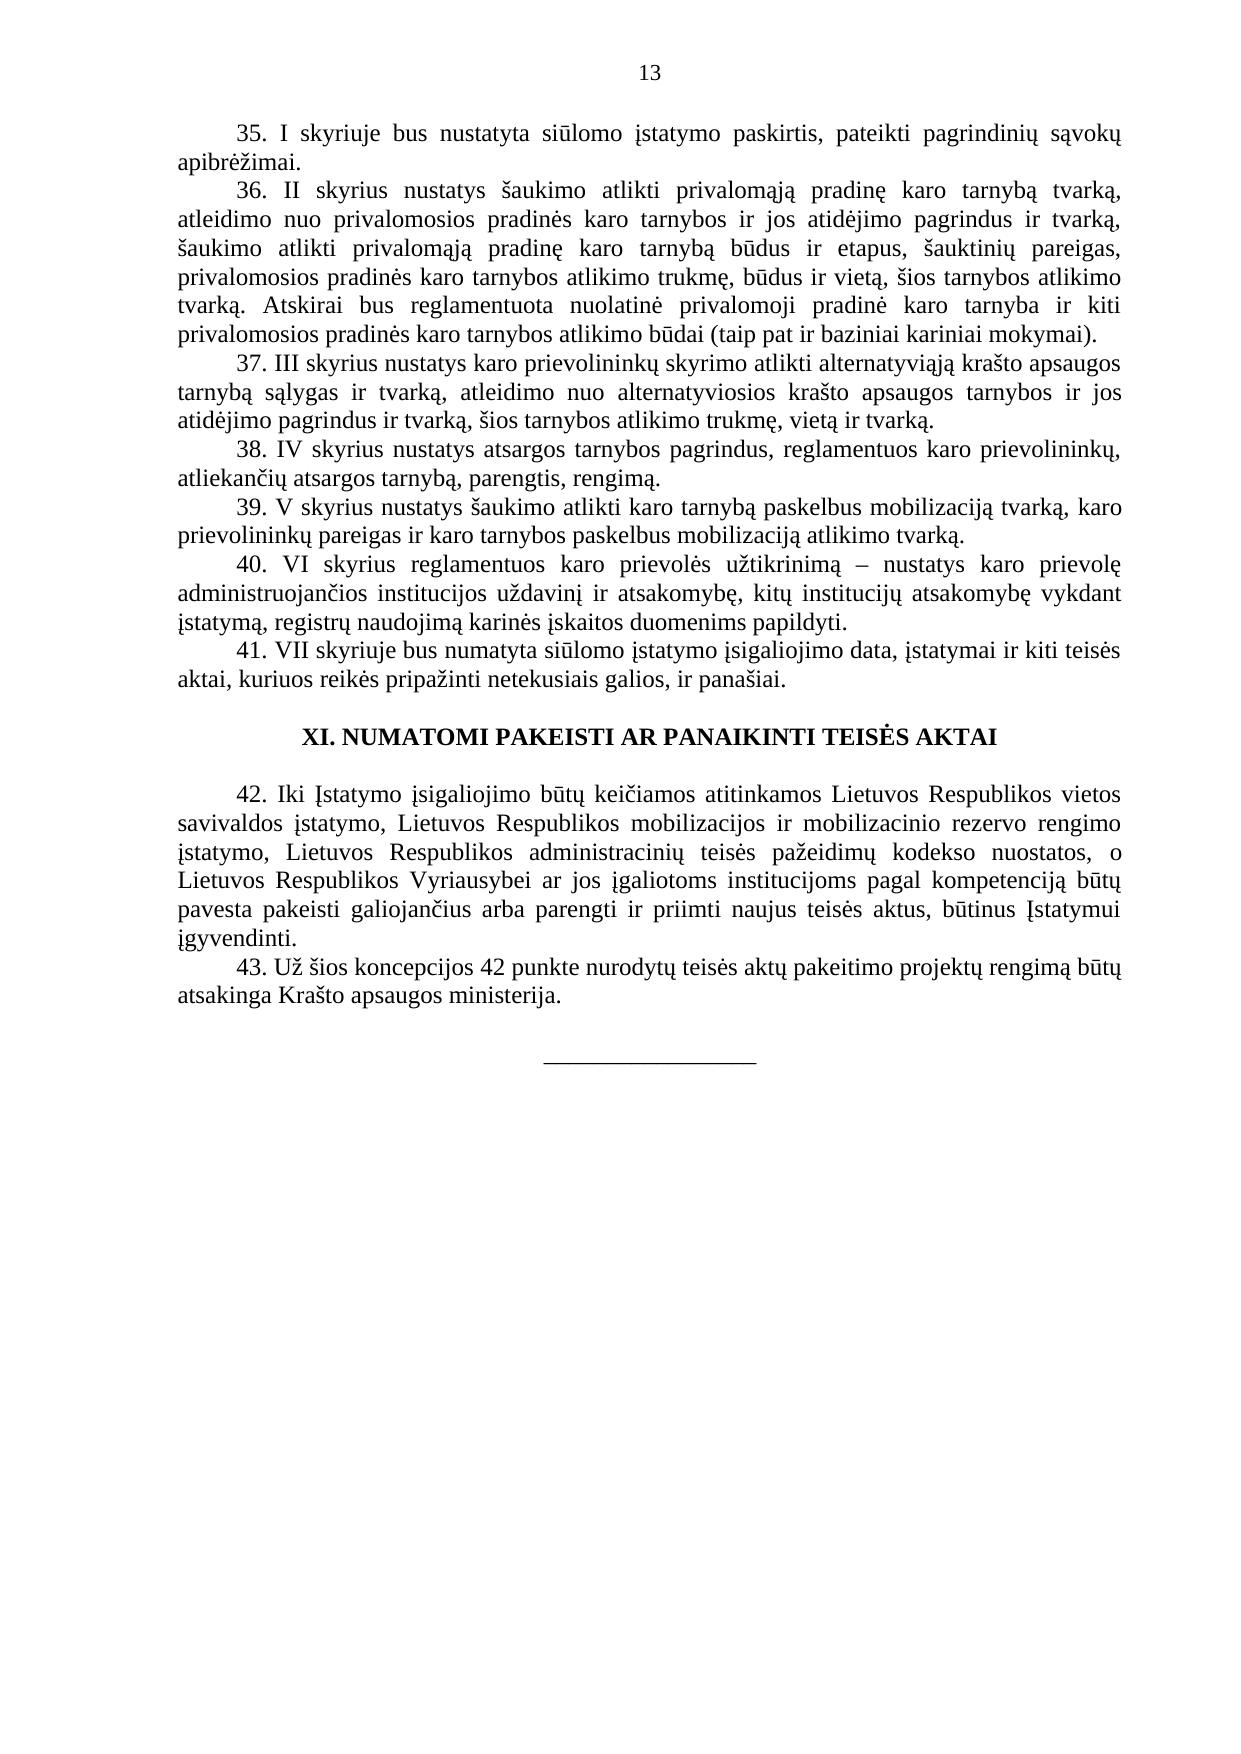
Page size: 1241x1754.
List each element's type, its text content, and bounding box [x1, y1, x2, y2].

text XI. NUMATOMI PAKEISTI AR PANAIKINTI TEISĖS AKTAI [177, 722, 1122, 751]
text 38. IV skyrius nustatys atsargos tarnybos pagrindus, reglamentuos karo prievolininkų, atliekančių atsargos tarnybą, parengtis, rengimą. [177, 434, 1122, 492]
text _________________ [177, 1038, 1122, 1067]
text 39. V skyrius nustatys šaukimo atlikti karo tarnybą paskelbus mobilizaciją tvarką, karo prievolininkų pareigas ir karo tarnybos paskelbus mobilizaciją atlikimo tvarką. [177, 492, 1122, 549]
text 36. II skyrius nustatys šaukimo atlikti privalomąją pradinę karo tarnybą tvarką, atleidimo nuo privalomosios pradinės karo tarnybos ir jos atidėjimo pagrindus ir tvarką, šaukimo atlikti privalomąją pradinę karo tarnybą būdus ir etapus, šauktinių pareigas, privalomosios pradinės karo tarnybos atlikimo trukmę, būdus ir vietą, šios tarnybos atlikimo tvarką. Atskirai bus reglamentuota nuolatinė privalomoji pradinė karo tarnyba ir kiti privalomosios pradinės karo tarnybos atlikimo būdai (taip pat ir baziniai kariniai mokymai). [177, 176, 1122, 348]
text 35. I skyriuje bus nustatyta siūlomo įstatymo paskirtis, pateikti pagrindinių sąvokų apibrėžimai. [177, 118, 1122, 176]
text 41. VII skyriuje bus numatyta siūlomo įstatymo įsigaliojimo data, įstatymai ir kiti teisės aktai, kuriuos reikės pripažinti netekusiais galios, ir panašiai. [177, 636, 1122, 693]
text 43. Už šios koncepcijos 42 punkte nurodytų teisės aktų pakeitimo projektų rengimą būtų atsakinga Krašto apsaugos ministerija. [177, 952, 1122, 1009]
text 40. VI skyrius reglamentuos karo prievolės užtikrinimą – nustatys karo prievolę administruojančios institucijos uždavinį ir atsakomybę, kitų institucijų atsakomybę vykdant įstatymą, registrų naudojimą karinės įskaitos duomenims papildyti. [177, 549, 1122, 636]
text 42. Iki Įstatymo įsigaliojimo būtų keičiamos atitinkamos Lietuvos Respublikos vietos savivaldos įstatymo, Lietuvos Respublikos mobilizacijos ir mobilizacinio rezervo rengimo įstatymo, Lietuvos Respublikos administracinių teisės pažeidimų kodekso nuostatos, o Lietuvos Respublikos Vyriausybei ar jos įgaliotoms institucijoms pagal kompetenciją būtų pavesta pakeisti galiojančius arba parengti ir priimti naujus teisės aktus, būtinus Įstatymui įgyvendinti. [177, 779, 1122, 952]
text 37. III skyrius nustatys karo prievolininkų skyrimo atlikti alternatyviąją krašto apsaugos tarnybą sąlygas ir tvarką, atleidimo nuo alternatyviosios krašto apsaugos tarnybos ir jos atidėjimo pagrindus ir tvarką, šios tarnybos atlikimo trukmę, vietą ir tvarką. [177, 348, 1122, 434]
